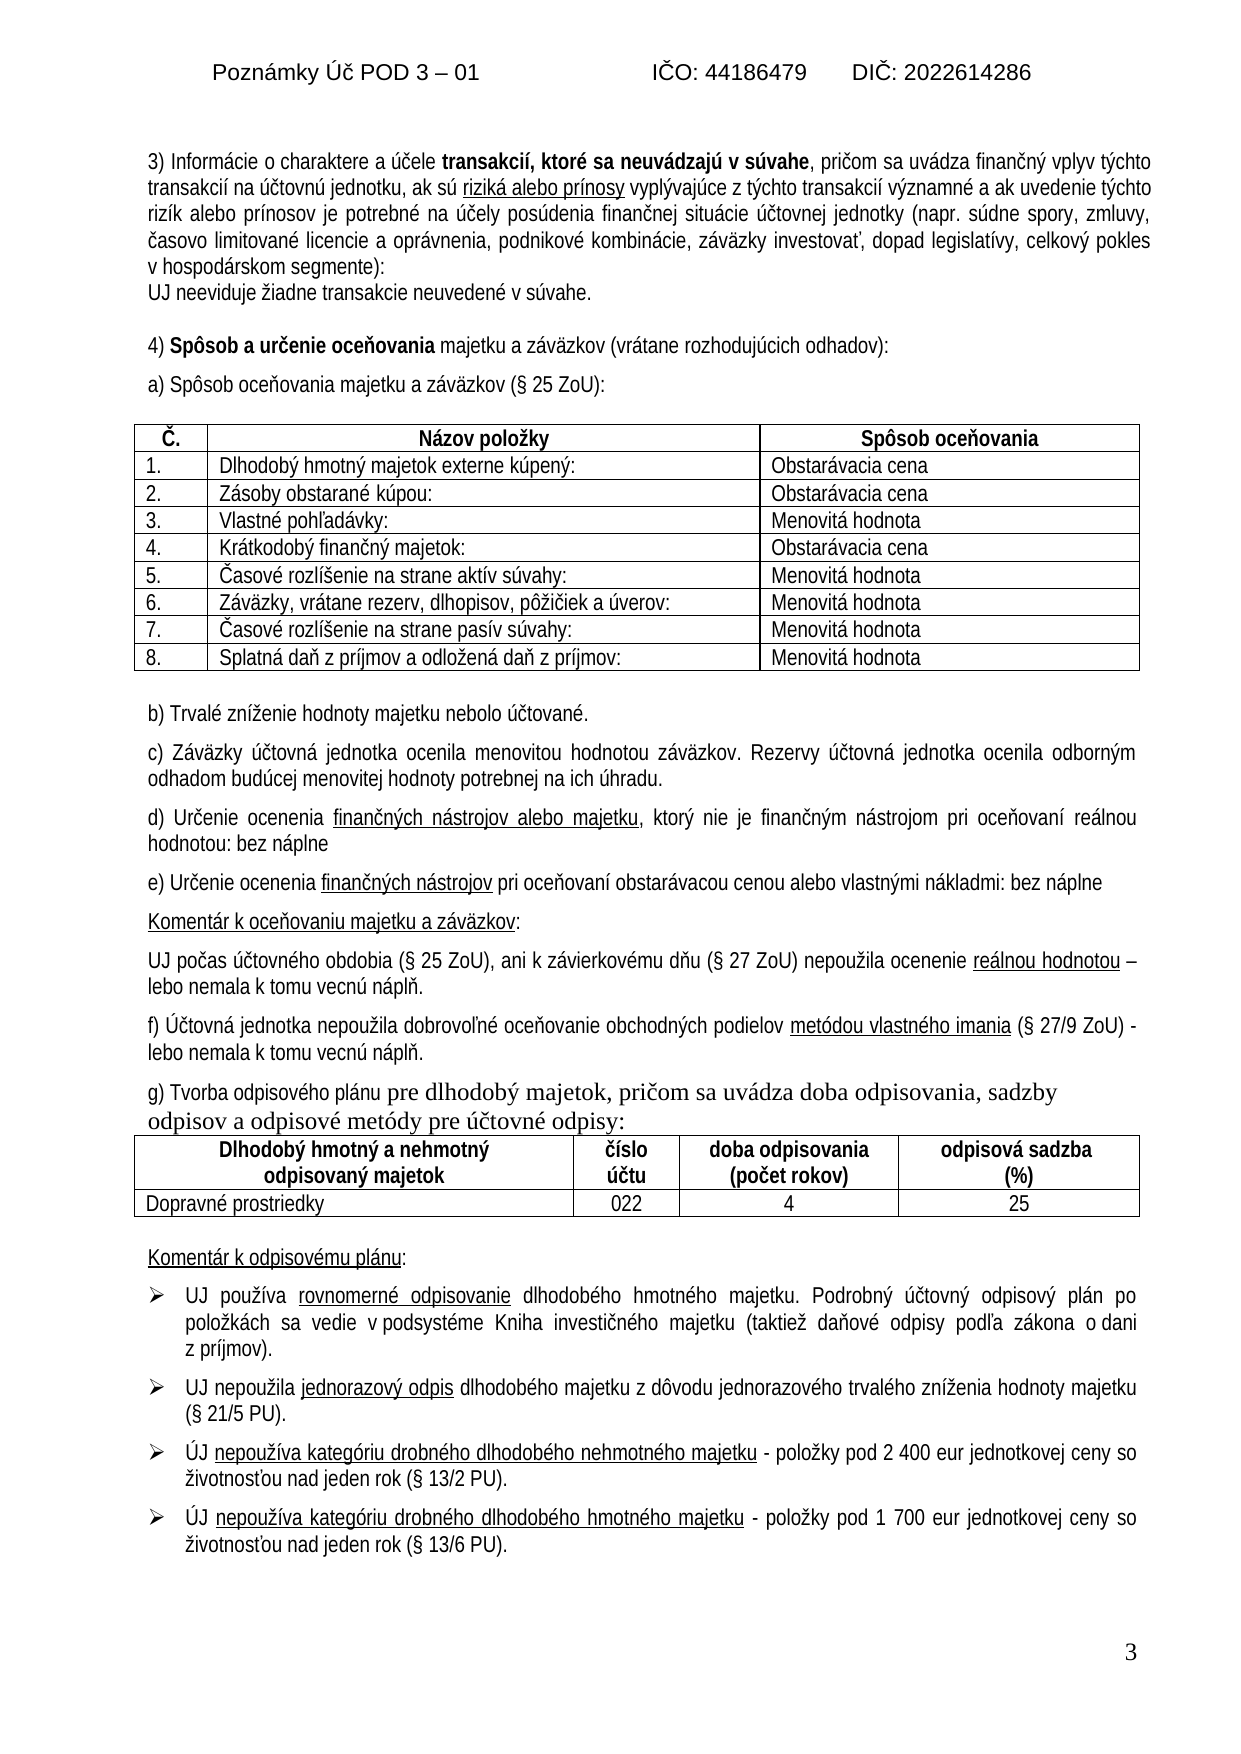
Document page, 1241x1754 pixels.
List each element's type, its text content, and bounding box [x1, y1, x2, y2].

table_cell Dopravné prostriedky [135, 1190, 573, 1216]
table_cell 7. [135, 616, 207, 643]
text f) Účtovná jednotka nepoužila dobrovoľné oceňovanie obchodných podielov metódou vlastného imania (§ 27/9 ZoU) - lebo nemala k tomu vecnú náplň. [148, 1012, 1137, 1065]
table_cell Záväzky, vrátane rezerv, dlhopisov, pôžičiek a úverov: [208, 589, 759, 615]
table_cell 25 [899, 1190, 1139, 1216]
table_cell 3. [135, 507, 207, 533]
table_cell 1. [135, 452, 207, 478]
table_header Dlhodobý hmotný a nehmotný odpisovaný majetok [135, 1136, 573, 1189]
table_cell Menovitá hodnota [761, 616, 1139, 643]
table_cell Obstarávacia cena [761, 534, 1139, 561]
table_cell Splatná daň z príjmov a odložená daň z príjmov: [208, 644, 759, 670]
table_cell Menovitá hodnota [761, 589, 1139, 615]
table_header Spôsob oceňovania [761, 425, 1139, 451]
text d) Určenie ocenenia finančných nástrojov alebo majetku, ktorý nie je finančným nástrojom pri oceňovaní reálnou hodnotou: bez náplne [148, 804, 1137, 857]
table_cell Časové rozlíšenie na strane aktív súvahy: [208, 562, 759, 588]
table_cell Obstarávacia cena [761, 480, 1139, 506]
table_cell Časové rozlíšenie na strane pasív súvahy: [208, 616, 759, 643]
text 3) Informácie o charaktere a účele transakcií, ktoré sa neuvádzajú v súvahe, pričom sa uvádza finančný vplyv týchto transakcií na účtovnú jednotku, ak sú riziká alebo prínosy vyplývajúce z týchto transakcií významné a ak uvedenie týchto rizík alebo prínosov je potrebné na účely posúdenia finančnej situácie účtovnej jednotky (napr. súdne spory, zmluvy, časovo limitované licencie a oprávnenia, podnikové kombinácie, záväzky investovať, dopad legislatívy, celkový pokles v hospodárskom segmente): [148, 148, 1152, 279]
text 4) Spôsob a určenie oceňovania majetku a záväzkov (vrátane rozhodujúcich odhadov): [148, 332, 1152, 358]
table_header odpisová sadzba (%) [899, 1136, 1139, 1189]
table_header Č. [135, 425, 207, 451]
table_cell Menovitá hodnota [761, 562, 1139, 588]
table_cell Obstarávacia cena [761, 452, 1139, 478]
table_header Názov položky [208, 425, 759, 451]
text e) Určenie ocenenia finančných nástrojov pri oceňovaní obstarávacou cenou alebo vlastnými nákladmi: bez náplne [148, 869, 1137, 896]
table_cell 8. [135, 644, 207, 670]
text c) Záväzky účtovná jednotka ocenila menovitou hodnotou záväzkov. Rezervy účtovná jednotka ocenila odborným odhadom budúcej menovitej hodnoty potrebnej na ich úhradu. [148, 739, 1137, 792]
list ÚJ nepoužíva kategóriu drobného dlhodobého hmotného majetku - položky pod 1 700 eur jednotkovej ceny so životnosťou nad jeden rok (§ 13/6 PU). [148, 1504, 1137, 1557]
text a) Spôsob oceňovania majetku a záväzkov (§ 25 ZoU): [148, 371, 1152, 397]
text b) Trvalé zníženie hodnoty majetku nebolo účtované. [148, 700, 1137, 726]
table_header doba odpisovania (počet rokov) [680, 1136, 898, 1189]
table_cell 5. [135, 562, 207, 588]
table_cell 4. [135, 534, 207, 561]
table_cell 022 [574, 1190, 679, 1216]
table_cell Dlhodobý hmotný majetok externe kúpený: [208, 452, 759, 478]
text UJ neeviduje žiadne transakcie neuvedené v súvahe. [148, 279, 1152, 306]
text Komentár k odpisovému plánu: [148, 1243, 1137, 1270]
table_cell Vlastné pohľadávky: [208, 507, 759, 533]
text UJ počas účtovného obdobia (§ 25 ZoU), ani k závierkovému dňu (§ 27 ZoU) nepoužila ocenenie reálnou hodnotou – lebo nemala k tomu vecnú náplň. [148, 947, 1137, 1000]
table_cell Menovitá hodnota [761, 507, 1139, 533]
text g) Tvorba odpisového plánu pre dlhodobý majetok, pričom sa uvádza doba odpisovania, sadzby odpisov a odpisové metódy pre účtovné odpisy: [148, 1077, 1137, 1135]
table_cell 4 [680, 1190, 898, 1216]
list UJ nepoužila jednorazový odpis dlhodobého majetku z dôvodu jednorazového trvalého zníženia hodnoty majetku (§ 21/5 PU). [148, 1374, 1137, 1427]
list UJ používa rovnomerné odpisovanie dlhodobého hmotného majetku. Podrobný účtovný odpisový plán po položkách sa vedie v podsystéme Kniha investičného majetku (taktiež daňové odpisy podľa zákona o dani z príjmov). [148, 1282, 1137, 1361]
table_cell Menovitá hodnota [761, 644, 1139, 670]
text Komentár k oceňovaniu majetku a záväzkov: [148, 908, 1137, 934]
table_cell 6. [135, 589, 207, 615]
table_cell Krátkodobý finančný majetok: [208, 534, 759, 561]
table_cell Zásoby obstarané kúpou: [208, 480, 759, 506]
list ÚJ nepoužíva kategóriu drobného dlhodobého nehmotného majetku - položky pod 2 400 eur jednotkovej ceny so životnosťou nad jeden rok (§ 13/2 PU). [148, 1439, 1137, 1492]
table_header číslo účtu [574, 1136, 679, 1189]
table_cell 2. [135, 480, 207, 506]
